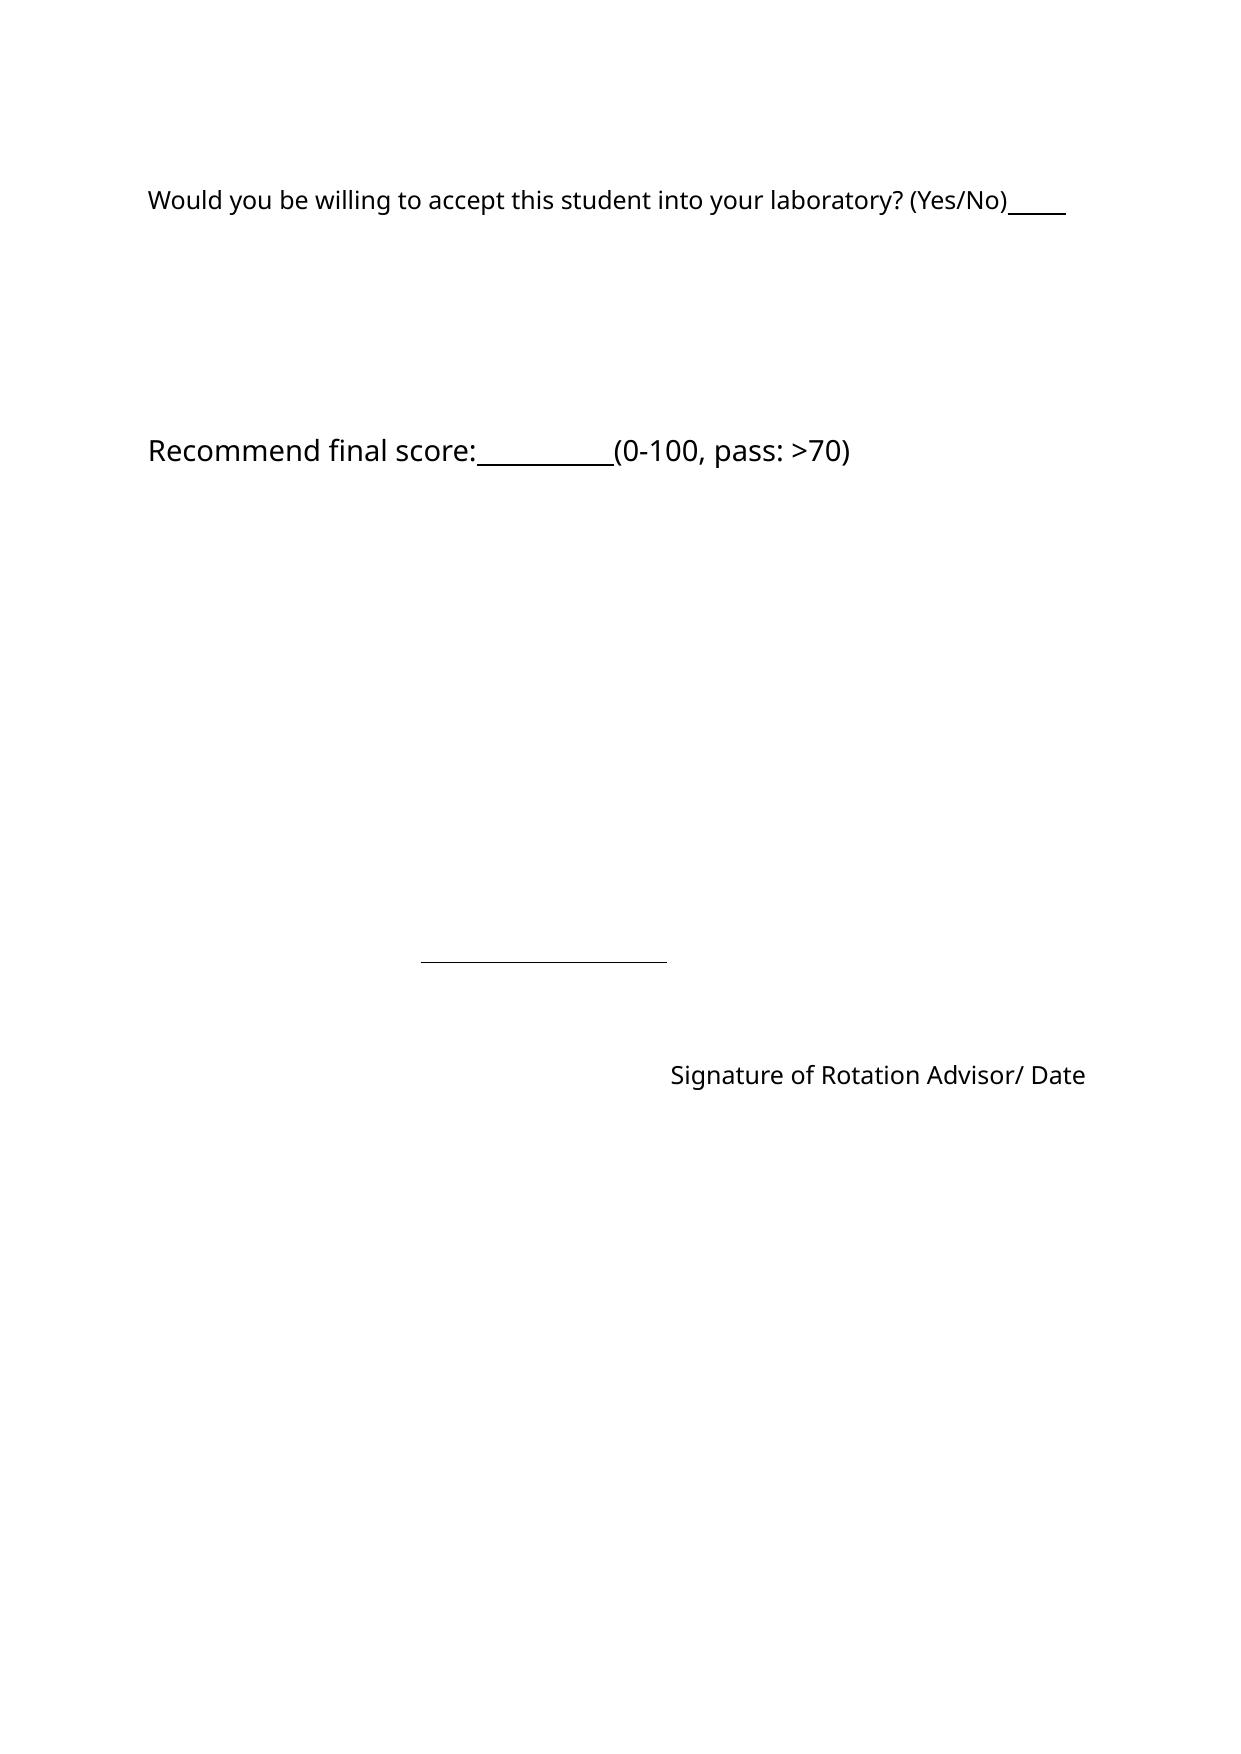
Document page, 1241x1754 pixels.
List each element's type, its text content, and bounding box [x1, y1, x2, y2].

text Signature of Rotation Advisor/ Date [148, 1033, 1092, 1096]
text Recommend final score: (0-100, pass: >70) [148, 408, 1092, 471]
text Would you be willing to accept this student into your laboratory? (Yes/No) 。 [148, 158, 1092, 221]
